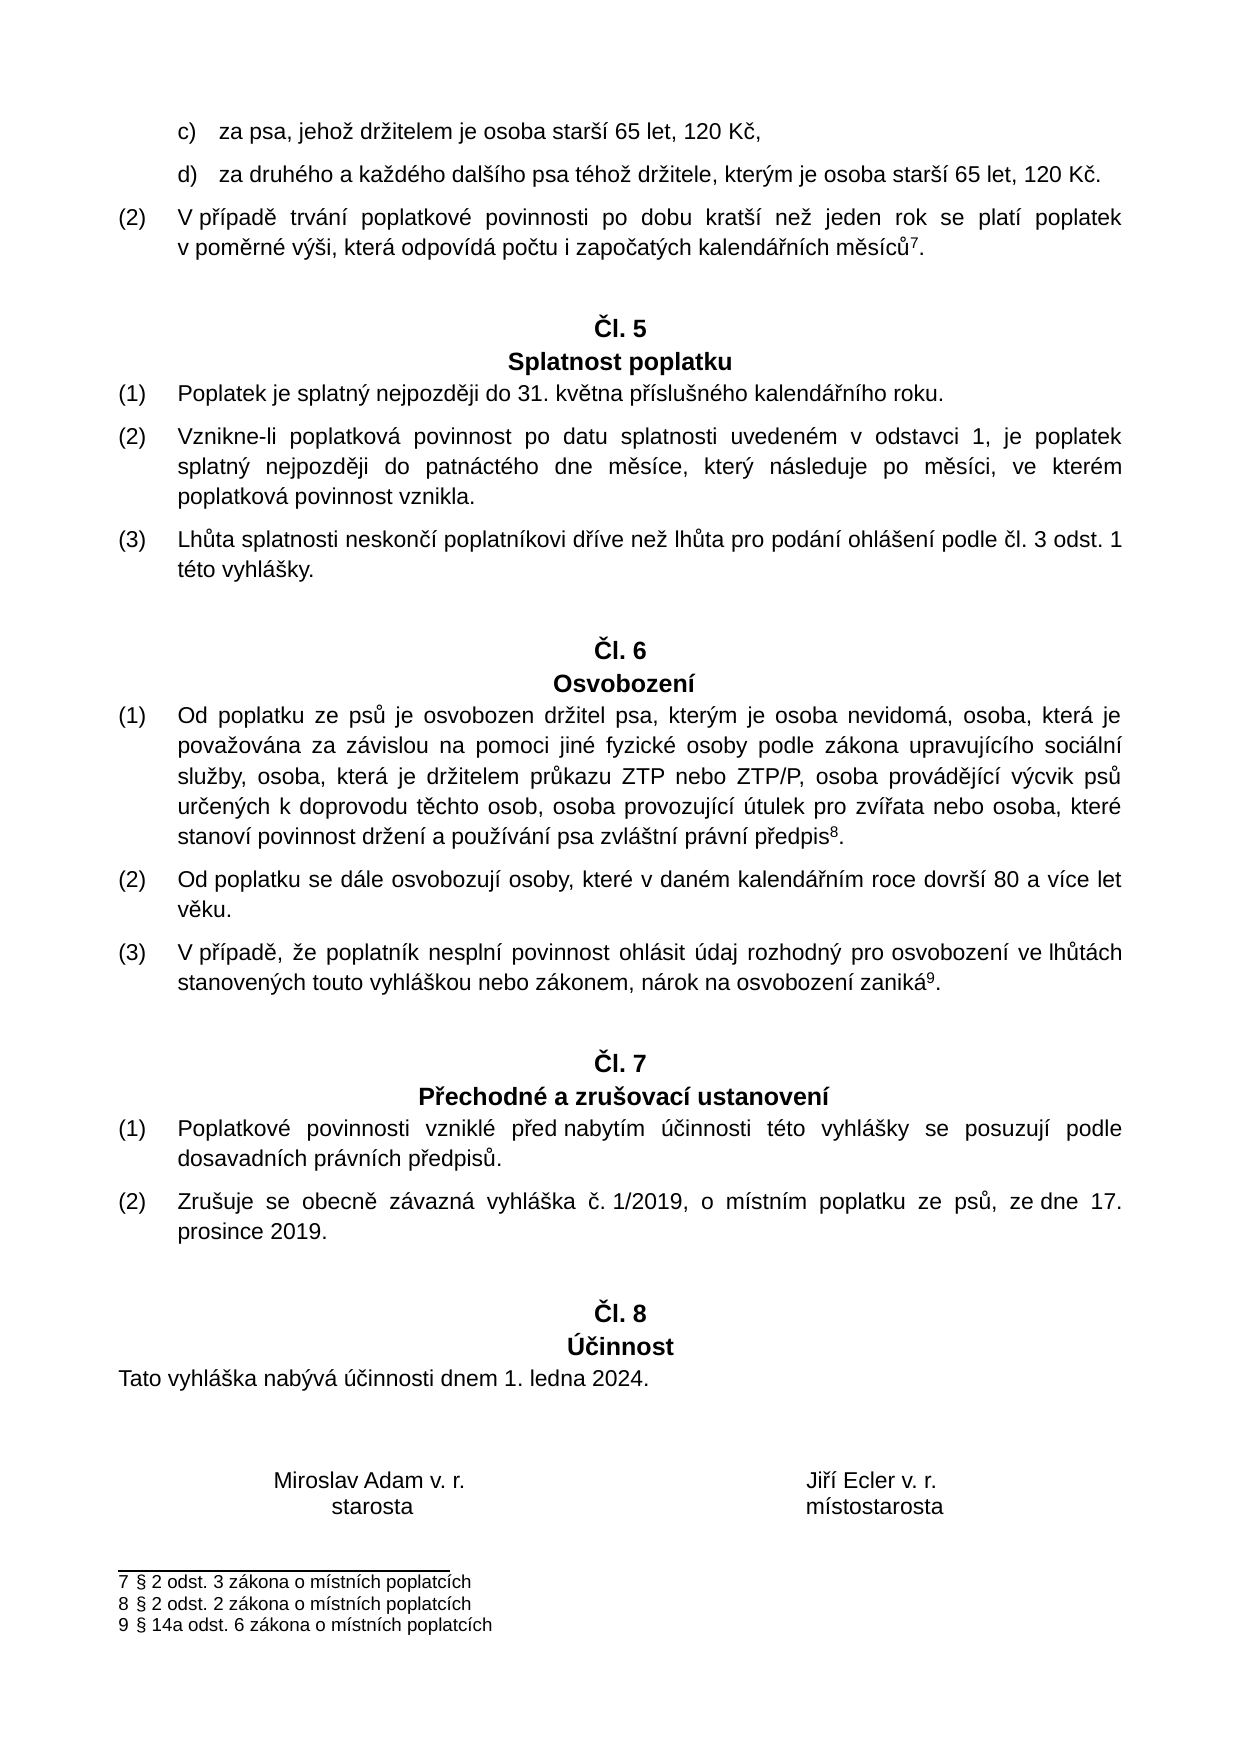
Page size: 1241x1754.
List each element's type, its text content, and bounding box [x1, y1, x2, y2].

list Vznikne-li poplatková povinnost po datu splatnosti uvedeném v odstavci 1, je poplatek splatný nejpozději do patnáctého dne měsíce, který následuje po měsíci, ve kterém poplatková povinnost vznikla. [118, 423, 1122, 509]
list Poplatek je splatný nejpozději do 31. května příslušného kalendářního roku. [118, 380, 1122, 406]
list Zrušuje se obecně závazná vyhláška č. 1/2019, o místním poplatku ze psů, ze dne 17. prosince 2019. [118, 1188, 1122, 1245]
list V případě trvání poplatkové povinnosti po dobu kratší než jeden rok se platí poplatek v poměrné výši, která odpovídá počtu i započatých kalendářních měsíců. [118, 203, 1122, 260]
subtitle Čl. 5 Splatnost poplatku [118, 314, 1122, 376]
list Lhůta splatnosti neskončí poplatníkovi dříve než lhůta pro podání ohlášení podle čl. 3 odst. 1 této vyhlášky. [118, 526, 1122, 582]
list V případě, že poplatník nesplní povinnost ohlásit údaj rozhodný pro osvobození ve lhůtách stanovených touto vyhláškou nebo zákonem, nárok na osvobození zaniká. [118, 939, 1122, 995]
list § 14a odst. 6 zákona o místních poplatcích [118, 1614, 1122, 1635]
table_header Miroslav Adam v. r. starosta [118, 1407, 620, 1525]
table_header Jiří Ecler v. r. místostarosta [620, 1407, 1122, 1525]
list Od poplatku ze psů je osvobozen držitel psa, kterým je osoba nevidomá, osoba, která je považována za závislou na pomoci jiné fyzické osoby podle zákona upravujícího sociální služby, osoba, která je držitelem průkazu ZTP nebo ZTP/P, osoba provádějící výcvik psů určených k doprovodu těchto osob, osoba provozující útulek pro zvířata nebo osoba, které stanoví povinnost držení a používání psa zvláštní právní předpis. [118, 702, 1122, 849]
subtitle Čl. 6 Osvobození [118, 636, 1122, 698]
list § 2 odst. 3 zákona o místních poplatcích [118, 1571, 1122, 1592]
text Tato vyhláška nabývá účinnosti dnem 1. ledna 2024. [118, 1364, 1122, 1391]
list za druhého a každého dalšího psa téhož držitele, kterým je osoba starší 65 let, 120 Kč. [177, 161, 1122, 187]
subtitle Čl. 8 Účinnost [118, 1298, 1122, 1360]
list § 2 odst. 2 zákona o místních poplatcích [118, 1592, 1122, 1614]
list za psa, jehož držitelem je osoba starší 65 let, 120 Kč, [177, 118, 1122, 144]
subtitle Čl. 7 Přechodné a zrušovací ustanovení [118, 1049, 1122, 1111]
list Poplatkové povinnosti vzniklé před nabytím účinnosti této vyhlášky se posuzují podle dosavadních právních předpisů. [118, 1115, 1122, 1172]
list Od poplatku se dále osvobozují osoby, které v daném kalendářním roce dovrší 80 a více let věku. [118, 866, 1122, 922]
